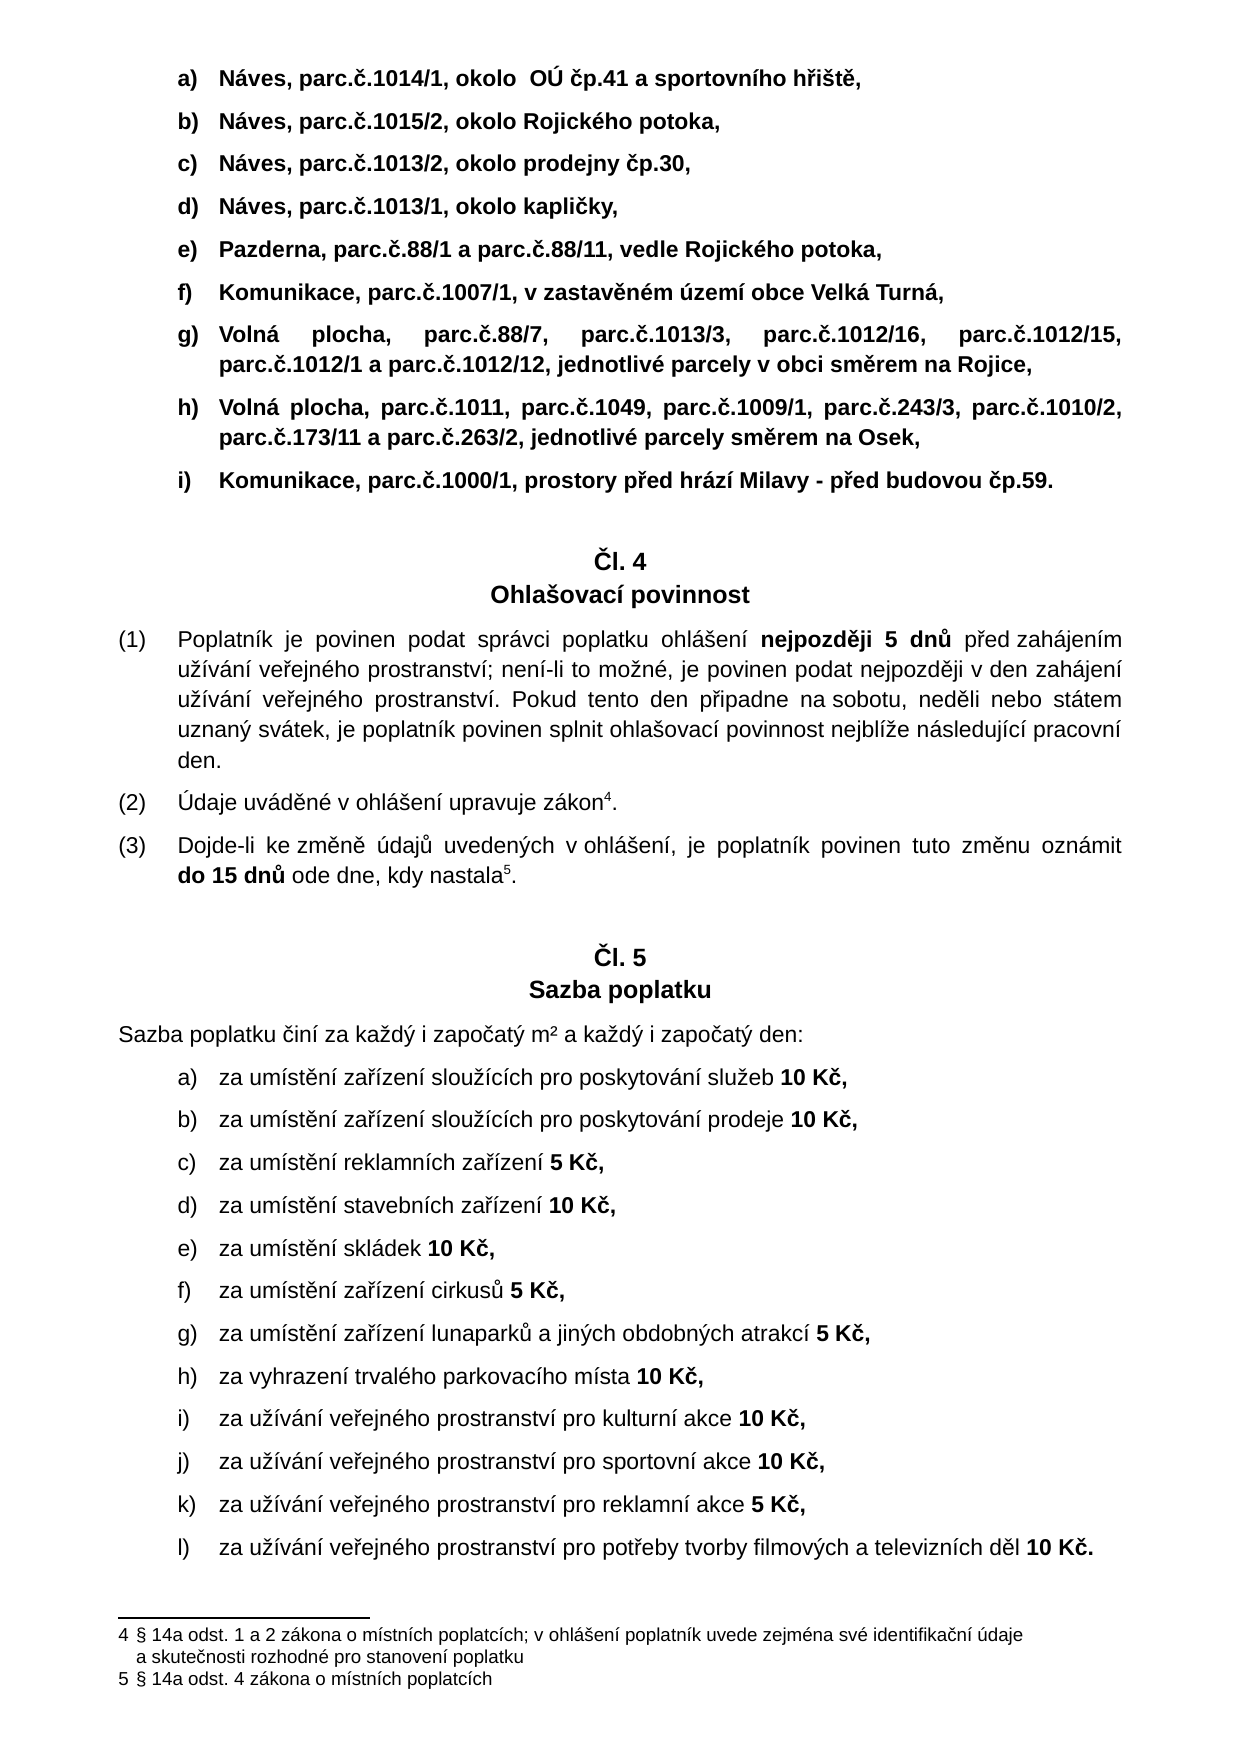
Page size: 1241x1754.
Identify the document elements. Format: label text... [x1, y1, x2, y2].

list Náves, parc.č.1015/2, okolo Rojického potoka, [177, 108, 1122, 134]
list Dojde-li ke změně údajů uvedených v ohlášení, je poplatník povinen tuto změnu oznámit do 15 dnů ode dne, kdy nastala. [118, 832, 1122, 889]
list Náves, parc.č.1013/1, okolo kapličky, [177, 193, 1122, 219]
list Náves, parc.č.1013/2, okolo prodejny čp.30, [177, 150, 1122, 177]
list za vyhrazení trvalého parkovacího místa 10 Kč, [177, 1363, 1122, 1389]
list § 14a odst. 1 a 2 zákona o místních poplatcích; v ohlášení poplatník uvede zejména své identifikační údaje a skutečnosti rozhodné pro stanovení poplatku [118, 1624, 1122, 1667]
list § 14a odst. 4 zákona o místních poplatcích [118, 1667, 1122, 1689]
list Náves, parc.č.1014/1, okolo OÚ čp.41 a sportovního hřiště, [177, 65, 1122, 91]
list za umístění reklamních zařízení 5 Kč, [177, 1149, 1122, 1176]
list za umístění zařízení sloužících pro poskytování služeb 10 Kč, [177, 1064, 1122, 1090]
list Volná plocha, parc.č.1011, parc.č.1049, parc.č.1009/1, parc.č.243/3, parc.č.1010/2, parc.č.173/11 a parc.č.263/2, jednotlivé parcely směrem na Osek, [177, 394, 1122, 451]
list za užívání veřejného prostranství pro sportovní akce 10 Kč, [177, 1448, 1122, 1474]
subtitle Čl. 4 Ohlašovací povinnost [118, 547, 1122, 609]
list za umístění zařízení cirkusů 5 Kč, [177, 1277, 1122, 1304]
list za umístění zařízení lunaparků a jiných obdobných atrakcí 5 Kč, [177, 1320, 1122, 1346]
list Komunikace, parc.č.1007/1, v zastavěném území obce Velká Turná, [177, 278, 1122, 305]
list za umístění zařízení sloužících pro poskytování prodeje 10 Kč, [177, 1106, 1122, 1133]
list za užívání veřejného prostranství pro reklamní akce 5 Kč, [177, 1491, 1122, 1517]
subtitle Čl. 5 Sazba poplatku [118, 942, 1122, 1004]
list Pazderna, parc.č.88/1 a parc.č.88/11, vedle Rojického potoka, [177, 236, 1122, 262]
list Komunikace, parc.č.1000/1, prostory před hrází Milavy - před budovou čp.59. [177, 467, 1122, 493]
list Volná plocha, parc.č.88/7, parc.č.1013/3, parc.č.1012/16, parc.č.1012/15, parc.č.1012/1 a parc.č.1012/12, jednotlivé parcely v obci směrem na Rojice, [177, 321, 1122, 378]
list za umístění skládek 10 Kč, [177, 1234, 1122, 1261]
list za užívání veřejného prostranství pro kulturní akce 10 Kč, [177, 1405, 1122, 1432]
list za užívání veřejného prostranství pro potřeby tvorby filmových a televizních děl 10 Kč. [177, 1533, 1122, 1560]
text Sazba poplatku činí za každý i započatý m² a každý i započatý den: [118, 1021, 1122, 1047]
list Poplatník je povinen podat správci poplatku ohlášení nejpozději 5 dnů před zahájením užívání veřejného prostranství; není-li to možné, je povinen podat nejpozději v den zahájení užívání veřejného prostranství. Pokud tento den připadne na sobotu, neděli nebo státem uznaný svátek, je poplatník povinen splnit ohlašovací povinnost nejblíže následující pracovní den. [118, 626, 1122, 773]
list Údaje uváděné v ohlášení upravuje zákon. [118, 789, 1122, 816]
list za umístění stavebních zařízení 10 Kč, [177, 1192, 1122, 1218]
